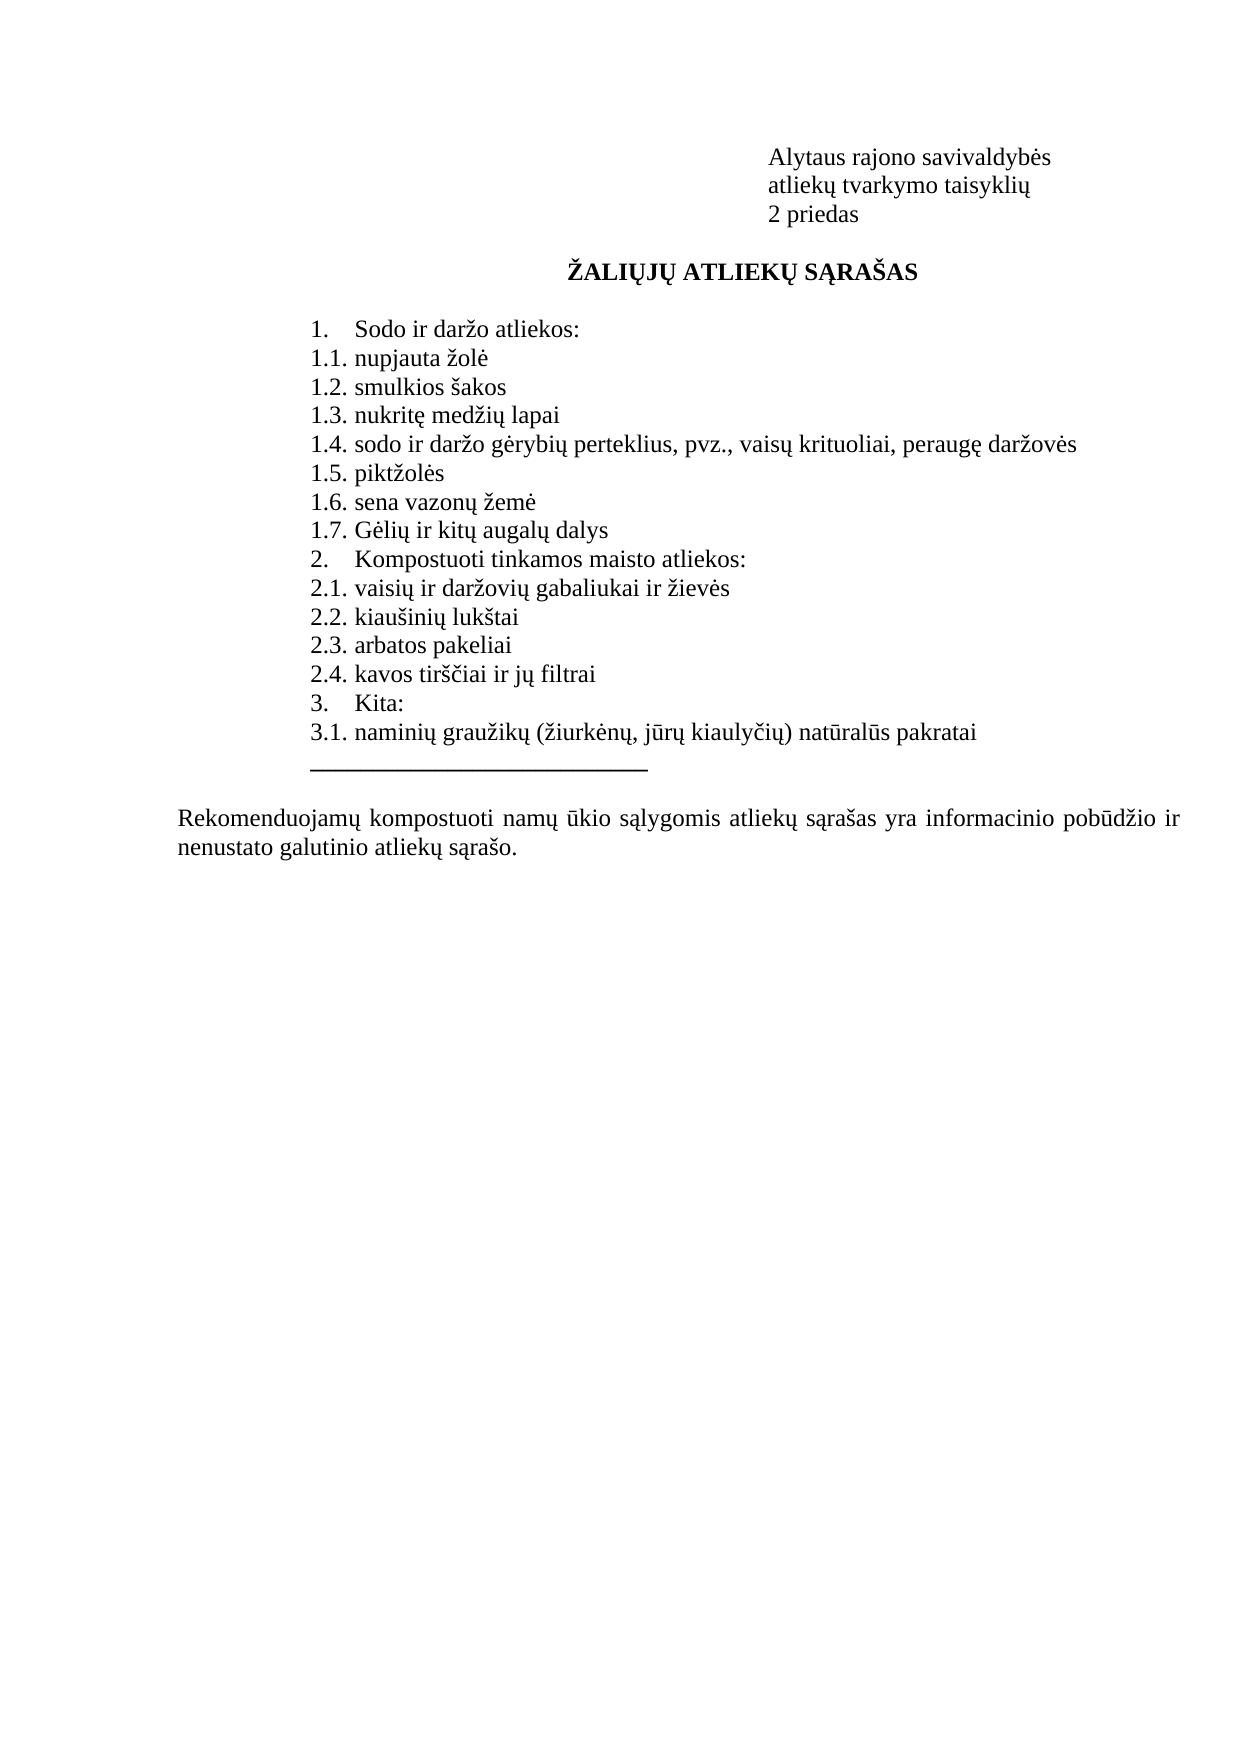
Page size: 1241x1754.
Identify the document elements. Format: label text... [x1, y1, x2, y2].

text 1.1. nupjauta žolė [177, 343, 1181, 372]
text Rekomenduojamų kompostuoti namų ūkio sąlygomis atliekų sąrašas yra informacinio pobūdžio ir nenustato galutinio atliekų sąrašo. [177, 803, 1181, 860]
text 2.1. vaisių ir daržovių gabaliukai ir žievės [177, 573, 1181, 602]
text 2 priedas [177, 199, 1181, 228]
text 2.3. arbatos pakeliai [177, 630, 1181, 659]
text 1.5. piktžolės [177, 458, 1181, 487]
text 1.6. sena vazonų žemė [177, 487, 1181, 515]
text 1. Sodo ir daržo atliekos: [177, 314, 1181, 343]
text Alytaus rajono savivaldybės [177, 142, 1181, 170]
text 3. Kita: [177, 688, 1181, 717]
text ŽALIŲJŲ ATLIEKŲ SĄRAŠAS [177, 257, 1181, 285]
text 2. Kompostuoti tinkamos maisto atliekos: [177, 544, 1181, 573]
text 3.1. naminių graužikų (žiurkėnų, jūrų kiaulyčių) natūralūs pakratai [177, 717, 1181, 745]
text 2.2. kiaušinių lukštai [177, 602, 1181, 630]
text 1.4. sodo ir daržo gėrybių perteklius, pvz., vaisų krituoliai, peraugę daržovės [177, 429, 1181, 458]
text 1.3. nukritę medžių lapai [177, 400, 1181, 429]
text 1.7. Gėlių ir kitų augalų dalys [177, 515, 1181, 544]
text 1.2. smulkios šakos [177, 372, 1181, 400]
text atliekų tvarkymo taisyklių [177, 170, 1181, 199]
text 2.4. kavos tirščiai ir jų filtrai [177, 659, 1181, 688]
text ___________________________ [177, 745, 1181, 774]
